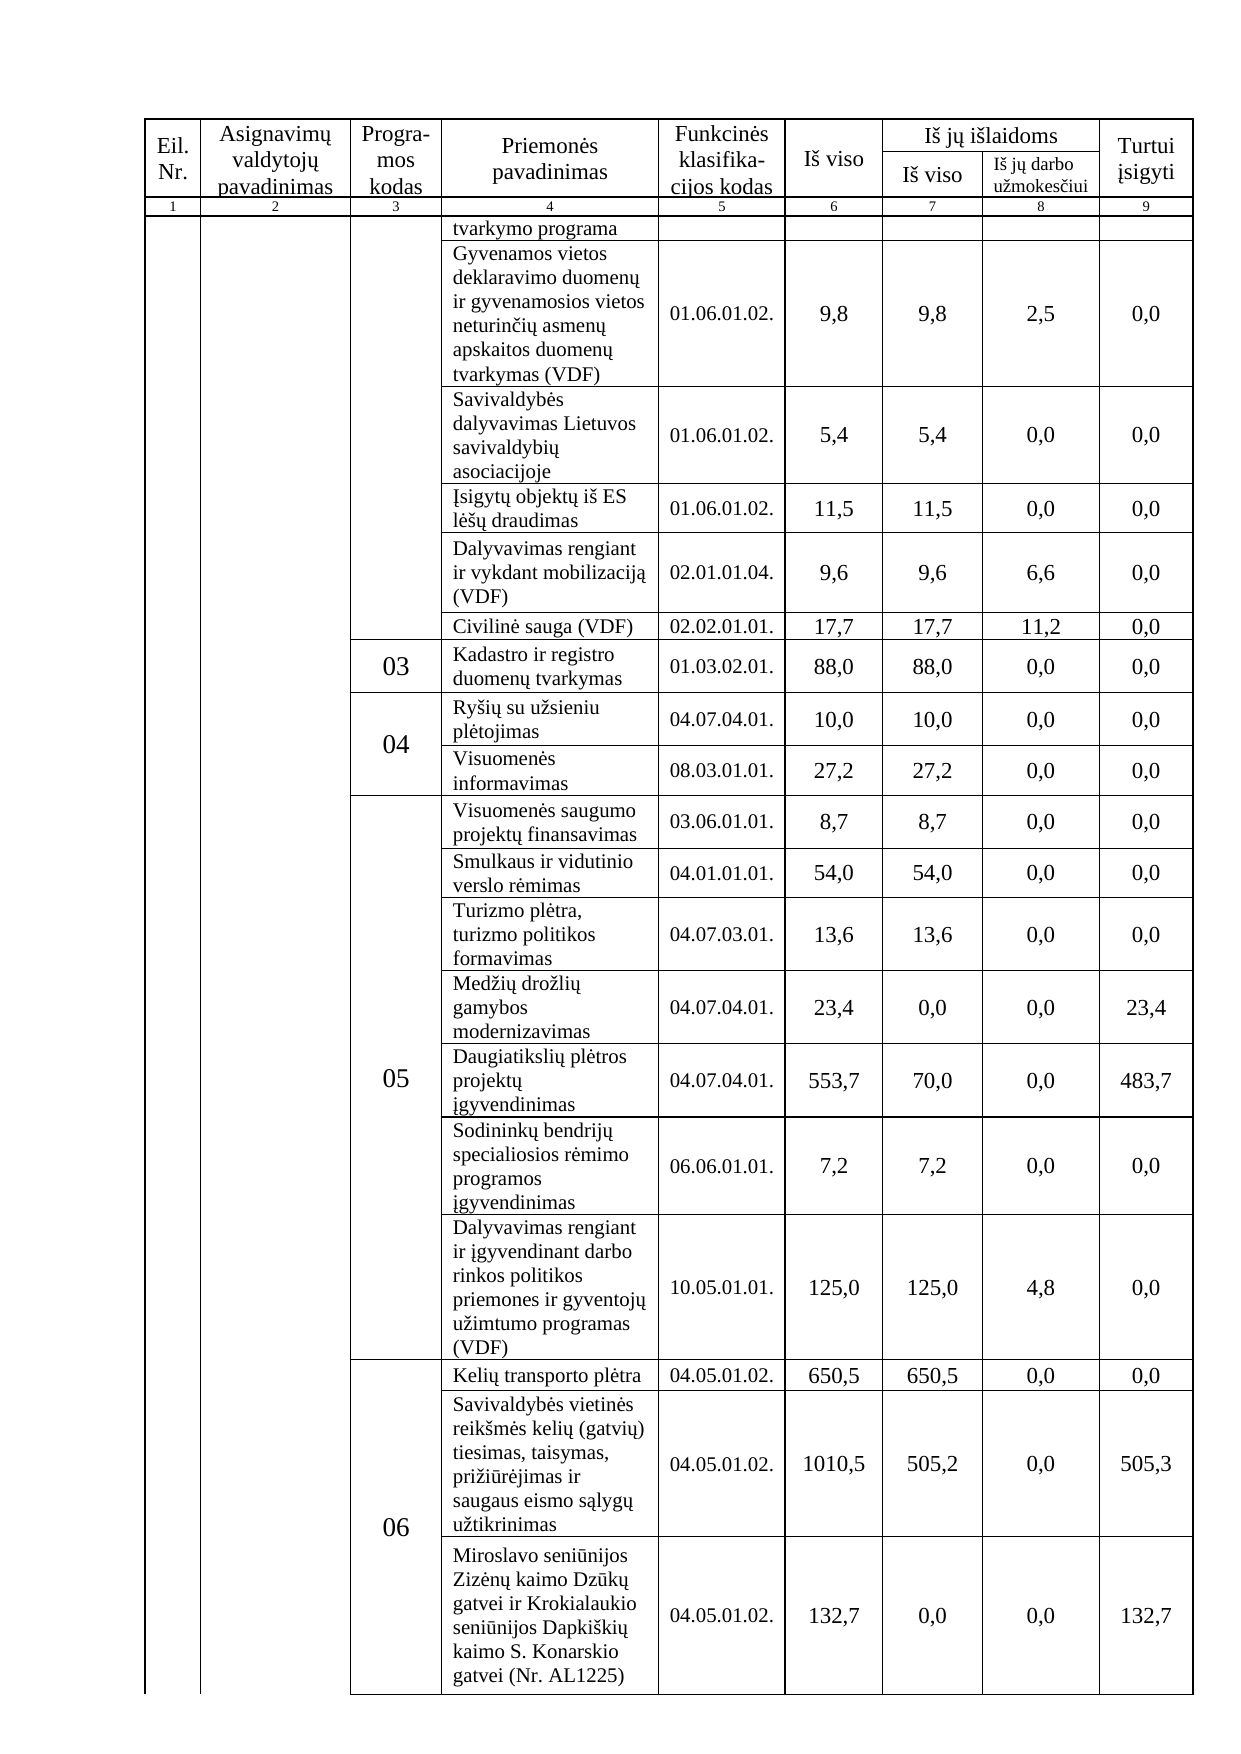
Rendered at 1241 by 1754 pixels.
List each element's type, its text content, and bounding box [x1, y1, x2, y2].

table_header Turtui įsigyti [1100, 120, 1192, 196]
table_cell 0,0 [983, 1537, 1099, 1694]
table_cell 10,0 [883, 693, 982, 745]
table_cell 2 [201, 198, 350, 215]
table_cell Smulkaus ir vidutinio verslo rėmimas [442, 849, 658, 897]
table_cell 125,0 [786, 1215, 882, 1359]
table_cell 0,0 [883, 1537, 982, 1694]
table_cell 10,0 [786, 693, 882, 745]
table_header Iš jų išlaidoms [883, 120, 1099, 151]
table_cell Dalyvavimas rengiant ir įgyvendinant darbo rinkos politikos priemones ir gyventojų užimtumo programas (VDF) [442, 1215, 658, 1359]
table_cell 1010,5 [786, 1391, 882, 1536]
table_cell 8,7 [786, 796, 882, 848]
table_cell [1100, 217, 1192, 240]
table_cell Visuomenės saugumo projektų finansavimas [442, 796, 658, 848]
table_cell Iš jų darbo užmokesčiui [983, 152, 1099, 196]
table_cell 11,2 [983, 613, 1099, 639]
table_cell 8,7 [883, 796, 982, 848]
table_cell 0,0 [983, 1118, 1099, 1214]
table_cell 03.06.01.01. [659, 796, 784, 848]
table_cell Ryšių su užsieniu plėtojimas [442, 693, 658, 745]
table_cell 132,7 [786, 1537, 882, 1694]
table_cell 0,0 [1100, 533, 1192, 612]
table_cell 5,4 [883, 387, 982, 483]
table_header Iš viso [786, 120, 882, 196]
table_cell 54,0 [786, 849, 882, 897]
table_cell 5,4 [786, 387, 882, 483]
table_cell 0,0 [983, 484, 1099, 532]
table_cell 23,4 [786, 971, 882, 1043]
table_cell Medžių drožlių gamybos modernizavimas [442, 971, 658, 1043]
table_cell 8 [983, 198, 1099, 215]
table_cell 0,0 [983, 1360, 1099, 1390]
table_cell 553,7 [786, 1044, 882, 1116]
table_cell 04.05.01.02. [659, 1391, 784, 1536]
table_cell 483,7 [1100, 1044, 1192, 1116]
table_cell 11,5 [883, 484, 982, 532]
table_cell 0,0 [983, 849, 1099, 897]
table_header Asignavimų valdytojų pavadinimas [201, 120, 350, 196]
table_cell 17,7 [883, 613, 982, 639]
table_cell 88,0 [883, 640, 982, 692]
table_cell [201, 217, 350, 1694]
table_cell 650,5 [786, 1360, 882, 1390]
table_cell 9,8 [883, 241, 982, 386]
table_cell 11,5 [786, 484, 882, 532]
table_cell 0,0 [983, 693, 1099, 745]
table_cell [659, 217, 784, 240]
table_cell 08.03.01.01. [659, 746, 784, 794]
table_cell 23,4 [1100, 971, 1192, 1043]
table_cell 0,0 [883, 971, 982, 1043]
table_cell 54,0 [883, 849, 982, 897]
table_cell [883, 217, 982, 240]
table_cell 1 [146, 198, 200, 215]
table_cell 06.06.01.01. [659, 1118, 784, 1214]
table_cell 13,6 [786, 898, 882, 970]
table_cell 7,2 [883, 1118, 982, 1214]
table_cell 132,7 [1100, 1537, 1192, 1694]
table_cell 0,0 [983, 971, 1099, 1043]
table_cell 13,6 [883, 898, 982, 970]
table_cell 04.01.01.01. [659, 849, 784, 897]
table_cell Turizmo plėtra, turizmo politikos formavimas [442, 898, 658, 970]
table_cell 02.01.01.04. [659, 533, 784, 612]
table_cell 0,0 [1100, 746, 1192, 794]
table_cell 650,5 [883, 1360, 982, 1390]
table_cell 04.05.01.02. [659, 1360, 784, 1390]
table_cell 125,0 [883, 1215, 982, 1359]
table_cell 27,2 [883, 746, 982, 794]
table_cell [351, 217, 441, 639]
table_cell 0,0 [1100, 613, 1192, 639]
table_cell 02.02.01.01. [659, 613, 784, 639]
table_cell [146, 217, 200, 1694]
table_cell 0,0 [983, 796, 1099, 848]
table_cell 0,0 [1100, 241, 1192, 386]
table_cell 9,6 [883, 533, 982, 612]
table_cell 0,0 [1100, 898, 1192, 970]
table_cell Sodininkų bendrijų specialiosios rėmimo programos įgyvendinimas [442, 1118, 658, 1214]
table_cell Kadastro ir registro duomenų tvarkymas [442, 640, 658, 692]
table_cell 9,8 [786, 241, 882, 386]
table_cell 0,0 [1100, 387, 1192, 483]
table_header Funkcinės klasifika-cijos kodas [659, 120, 784, 196]
table_cell 505,3 [1100, 1391, 1192, 1536]
table_cell 0,0 [983, 387, 1099, 483]
table_cell 04 [351, 693, 441, 794]
table_header Priemonės pavadinimas [442, 120, 658, 196]
table_cell 17,7 [786, 613, 882, 639]
table_cell 2,5 [983, 241, 1099, 386]
table_cell 0,0 [1100, 640, 1192, 692]
table_cell 0,0 [1100, 484, 1192, 532]
table_cell 70,0 [883, 1044, 982, 1116]
table_cell 3 [351, 198, 441, 215]
table_cell 7,2 [786, 1118, 882, 1214]
table_cell 06 [351, 1360, 441, 1694]
table_cell [983, 217, 1099, 240]
table_cell Daugiatikslių plėtros projektų įgyvendinimas [442, 1044, 658, 1116]
table_cell 01.03.02.01. [659, 640, 784, 692]
table_cell 4 [442, 198, 658, 215]
table_cell 05 [351, 796, 441, 1359]
table_cell 5 [659, 198, 784, 215]
table_cell tvarkymo programa [442, 217, 658, 240]
table_cell Gyvenamos vietos deklaravimo duomenų ir gyvenamosios vietos neturinčių asmenų apskaitos duomenų tvarkymas (VDF) [442, 241, 658, 386]
table_cell 0,0 [1100, 1118, 1192, 1214]
table_cell 9 [1100, 198, 1192, 215]
table_cell Visuomenės informavimas [442, 746, 658, 794]
table_cell 01.06.01.02. [659, 484, 784, 532]
table_cell Savivaldybės vietinės reikšmės kelių (gatvių) tiesimas, taisymas, prižiūrėjimas ir saugaus eismo sąlygų užtikrinimas [442, 1391, 658, 1536]
table_cell 04.07.04.01. [659, 971, 784, 1043]
table_cell 505,2 [883, 1391, 982, 1536]
table_cell 04.07.03.01. [659, 898, 784, 970]
table_cell 9,6 [786, 533, 882, 612]
table_cell 6 [786, 198, 882, 215]
table_cell 88,0 [786, 640, 882, 692]
table_cell [786, 217, 882, 240]
table_header Eil. Nr. [146, 120, 200, 196]
table_cell 0,0 [1100, 1360, 1192, 1390]
table_header Progra-mos kodas [351, 120, 441, 196]
table_cell Įsigytų objektų iš ES lėšų draudimas [442, 484, 658, 532]
table_cell 27,2 [786, 746, 882, 794]
table_cell 0,0 [983, 746, 1099, 794]
table_cell Civilinė sauga (VDF) [442, 613, 658, 639]
table_cell Iš viso [883, 152, 982, 196]
table_cell 04.05.01.02. [659, 1537, 784, 1694]
table_cell Savivaldybės dalyvavimas Lietuvos savivaldybių asociacijoje [442, 387, 658, 483]
table_cell Kelių transporto plėtra [442, 1360, 658, 1390]
table_cell 0,0 [983, 640, 1099, 692]
table_cell 0,0 [1100, 849, 1192, 897]
table_cell 01.06.01.02. [659, 387, 784, 483]
table_cell 04.07.04.01. [659, 693, 784, 745]
table_cell Miroslavo seniūnijos Zizėnų kaimo Dzūkų gatvei ir Krokialaukio seniūnijos Dapkiškių kaimo S. Konarskio gatvei (Nr. AL1225) [442, 1537, 658, 1694]
table_cell 0,0 [983, 1044, 1099, 1116]
table_cell 7 [883, 198, 982, 215]
table_cell Dalyvavimas rengiant ir vykdant mobilizaciją (VDF) [442, 533, 658, 612]
table_cell 01.06.01.02. [659, 241, 784, 386]
table_cell 4,8 [983, 1215, 1099, 1359]
table_cell 04.07.04.01. [659, 1044, 784, 1116]
table_cell 6,6 [983, 533, 1099, 612]
table_cell 0,0 [983, 1391, 1099, 1536]
table_cell 0,0 [983, 898, 1099, 970]
table_cell 03 [351, 640, 441, 692]
table_cell 0,0 [1100, 1215, 1192, 1359]
table_cell 0,0 [1100, 693, 1192, 745]
table_cell 10.05.01.01. [659, 1215, 784, 1359]
table_cell 0,0 [1100, 796, 1192, 848]
